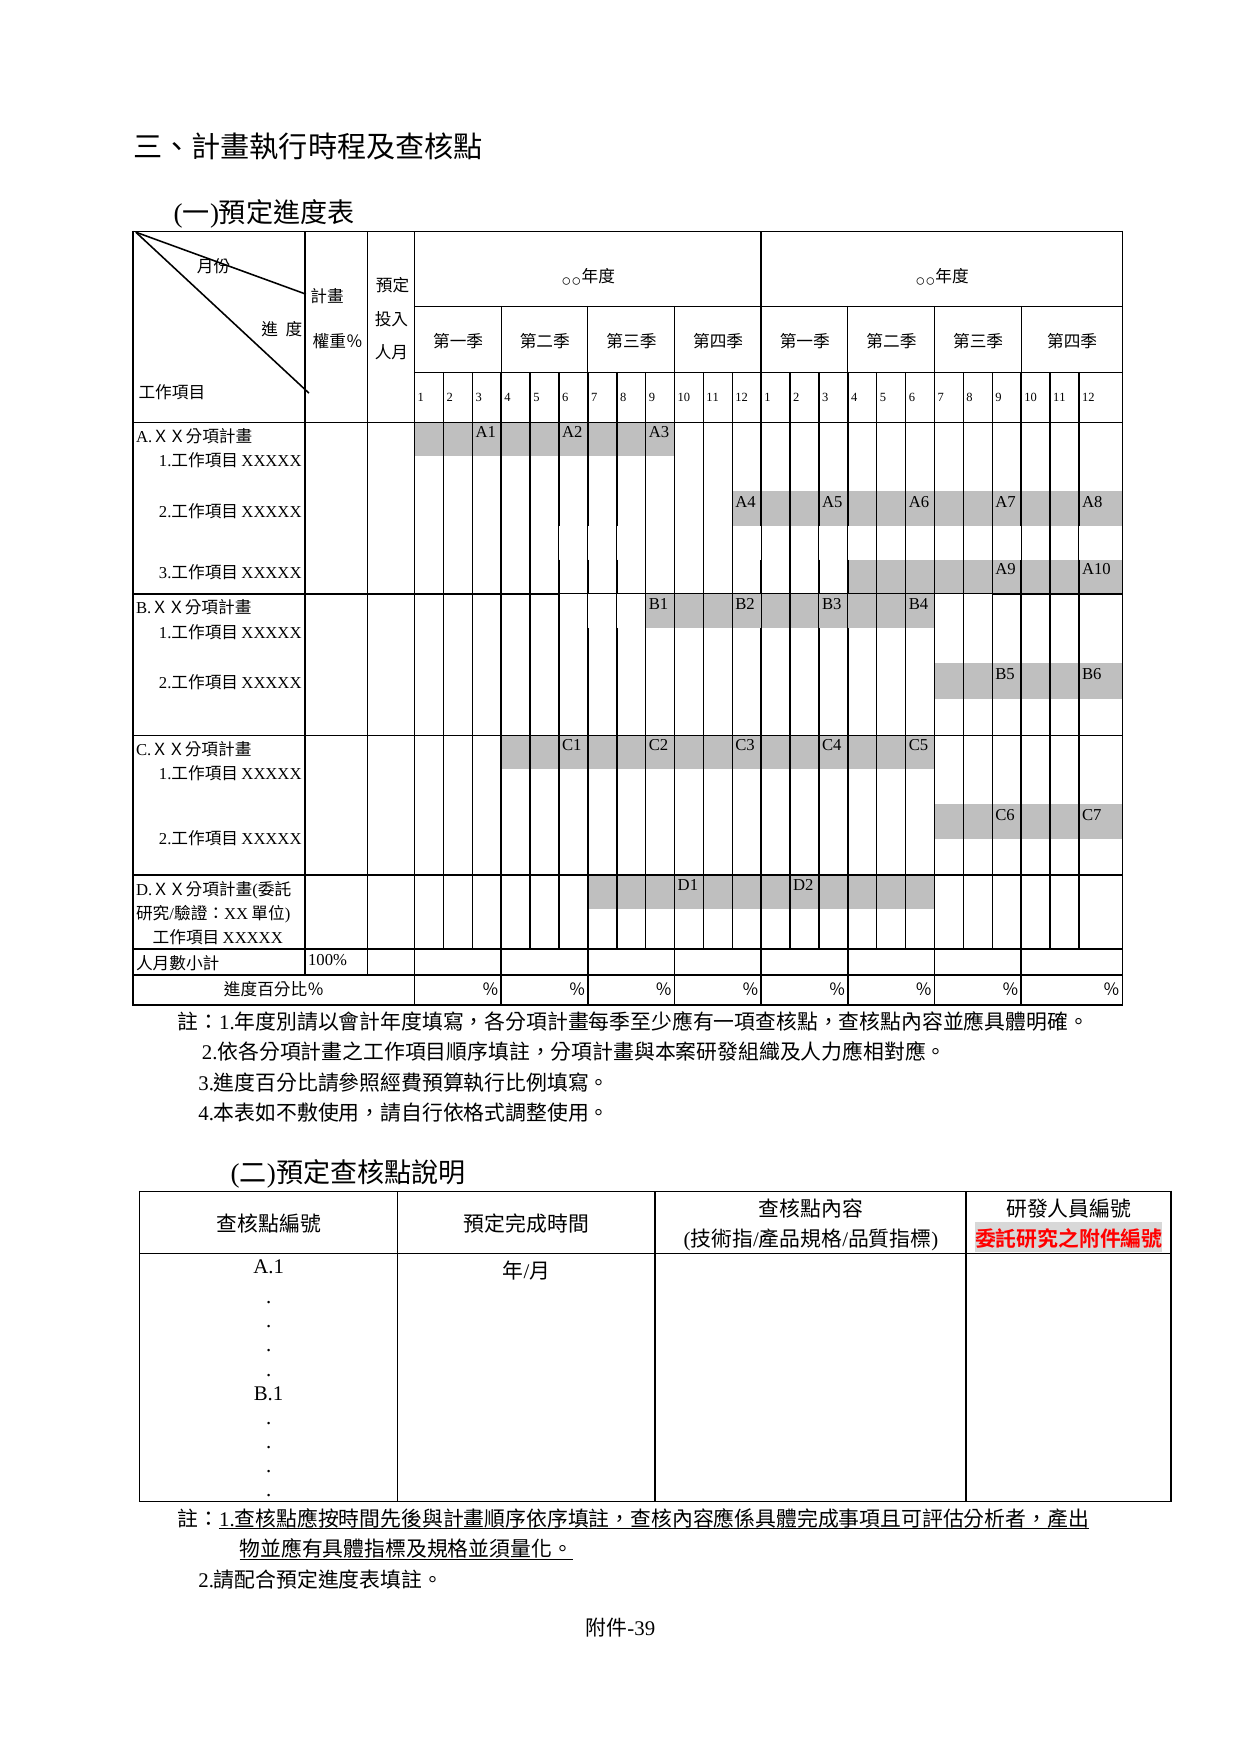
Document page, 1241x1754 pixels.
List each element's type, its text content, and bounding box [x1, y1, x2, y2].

text (一)預定進度表 [133, 191, 1107, 231]
table_cell [820, 804, 847, 839]
table_cell [993, 876, 1020, 909]
table_cell [1080, 839, 1122, 874]
table_cell [502, 423, 529, 456]
table_cell ％ [762, 976, 847, 1004]
table_cell [618, 839, 645, 874]
table_cell [415, 770, 443, 804]
table_cell [675, 526, 703, 559]
table_cell 4 [502, 373, 529, 422]
table_cell [1022, 628, 1049, 663]
table_cell C4 [820, 736, 847, 769]
table_cell [473, 491, 500, 526]
table_cell [877, 594, 905, 628]
table_cell [646, 804, 674, 839]
table_cell [877, 423, 905, 456]
table_cell ％ [415, 976, 500, 1004]
table_cell 11 [1051, 373, 1078, 422]
table_cell [444, 909, 472, 948]
table_cell [589, 909, 616, 948]
table_cell . [140, 1333, 397, 1356]
table_cell [502, 663, 529, 699]
table_cell [415, 491, 443, 526]
table_cell [589, 628, 616, 663]
table_cell [560, 876, 587, 909]
table_cell [589, 950, 674, 974]
table_cell [849, 950, 934, 974]
table_cell [1022, 491, 1049, 526]
table_cell C1 [560, 736, 587, 769]
table_cell [560, 663, 587, 699]
table_cell [964, 423, 992, 456]
table_cell [791, 456, 818, 491]
table_cell [1022, 526, 1049, 559]
table_cell [502, 595, 529, 628]
table_cell [935, 663, 963, 699]
table_cell [444, 456, 472, 491]
table_cell [877, 526, 905, 559]
table_cell [560, 456, 587, 491]
table_cell [704, 560, 732, 593]
table_cell [993, 526, 1021, 559]
table_cell [398, 1405, 654, 1429]
table_cell [733, 770, 760, 804]
table_cell 6 [906, 373, 934, 422]
table_cell [473, 909, 500, 948]
table_cell [849, 491, 876, 526]
table_cell 第三季 [935, 307, 1021, 372]
table_cell C3 [733, 736, 760, 769]
table_cell [444, 491, 472, 526]
table_cell [791, 699, 818, 734]
table_cell [1022, 839, 1049, 874]
table_cell A.ＸＸ分項計畫 1.工作項目XXXXX 2.工作項目XXXXX [134, 423, 304, 526]
table_cell 11 [704, 373, 732, 422]
table_cell [733, 699, 760, 734]
table_cell [473, 699, 500, 734]
table_cell ％ [589, 976, 674, 1004]
table_cell [415, 839, 443, 874]
table_cell [819, 526, 847, 559]
table_cell [617, 594, 645, 628]
table_cell [473, 526, 500, 559]
table_cell ％ [502, 976, 587, 1004]
table_cell [415, 628, 443, 663]
table_cell [646, 628, 674, 663]
table_cell [1051, 595, 1078, 628]
table_cell 10 [675, 373, 703, 422]
table_cell [646, 526, 674, 559]
table_cell [656, 1477, 965, 1501]
table_cell [502, 770, 529, 804]
table_cell C5 [906, 736, 934, 769]
table_cell [762, 839, 789, 874]
table_cell ％ [849, 976, 934, 1004]
table_cell [444, 876, 472, 909]
table_cell [935, 804, 963, 839]
table_cell [368, 560, 414, 593]
table_cell [415, 804, 443, 839]
table_cell [656, 1453, 965, 1477]
table_cell [820, 839, 847, 874]
table_cell [444, 699, 472, 734]
table_cell [306, 595, 367, 628]
table_cell [306, 770, 367, 804]
table_cell [733, 876, 760, 909]
table_cell [877, 663, 905, 699]
table_cell [849, 423, 876, 456]
table_cell A5 [820, 491, 847, 526]
table_cell [1080, 595, 1122, 628]
table_cell [820, 423, 847, 456]
table_cell [849, 876, 876, 909]
table_cell [531, 491, 558, 526]
table_cell [964, 594, 992, 628]
table_cell [1051, 876, 1078, 909]
table_cell [993, 628, 1020, 663]
table_cell [964, 804, 992, 839]
table_cell 第二季 [502, 307, 587, 372]
table_cell [906, 804, 934, 839]
table_cell [656, 1381, 965, 1404]
table_cell [906, 423, 934, 456]
table_cell [733, 663, 760, 699]
table_cell [646, 770, 674, 804]
table_cell [849, 456, 876, 491]
table_cell B.ＸＸ分項計畫 1.工作項目XXXXX 2.工作項目XXXXX [134, 595, 304, 734]
table_cell [762, 770, 789, 804]
table_cell [791, 491, 818, 526]
table_cell [906, 699, 934, 734]
table_cell A9 [993, 560, 1020, 593]
table_cell [646, 663, 674, 699]
table_cell 第三季 [588, 307, 674, 372]
table_cell [473, 595, 500, 628]
table_cell 3.工作項目XXXXX [134, 560, 304, 593]
table_cell [588, 526, 616, 559]
table_cell 第一季 [762, 307, 847, 372]
table_header 預定投入人月 [368, 232, 414, 422]
table_cell [704, 526, 732, 559]
table_cell [791, 526, 818, 559]
table_cell [967, 1254, 1170, 1284]
table_cell [415, 560, 443, 593]
table_cell [531, 804, 558, 839]
table_cell [906, 526, 934, 559]
table_cell B.1 [140, 1381, 397, 1404]
table_cell [444, 423, 472, 456]
table_cell [1022, 950, 1122, 974]
table_cell [733, 839, 760, 874]
table_cell [964, 699, 992, 734]
table_cell [967, 1308, 1170, 1332]
table_cell 1 [415, 373, 443, 422]
table_cell [906, 663, 934, 699]
table_cell [531, 699, 558, 734]
table_cell [935, 770, 963, 804]
table_cell [1080, 628, 1122, 663]
table_cell [1022, 663, 1049, 699]
table_cell [1080, 770, 1122, 804]
table_cell [704, 491, 732, 526]
table_header 月份 進 度 工作項目 [134, 232, 304, 422]
table_cell [762, 736, 789, 769]
table_cell [588, 594, 616, 628]
table_cell 第一季 [415, 307, 501, 372]
table_cell [1051, 736, 1078, 769]
table_cell [531, 560, 558, 593]
table_cell [560, 560, 587, 593]
table_cell . [140, 1405, 397, 1429]
table_cell [502, 699, 529, 734]
table_cell [675, 699, 703, 734]
table_cell [618, 491, 645, 526]
table_cell [820, 663, 847, 699]
table_cell [993, 699, 1020, 734]
table_cell [964, 839, 992, 874]
table_cell 人月數小計 [134, 950, 304, 974]
table_cell A1 [473, 423, 500, 456]
table_cell [1022, 876, 1049, 909]
table_cell 3 [473, 373, 500, 422]
table_cell C6 [993, 804, 1020, 839]
table_cell [531, 839, 558, 874]
table_cell [502, 560, 529, 593]
table_cell [935, 526, 963, 559]
table_cell [964, 770, 992, 804]
table_cell 7 [589, 373, 616, 422]
table_cell . [140, 1356, 397, 1381]
table_cell [935, 491, 963, 526]
table_cell [704, 699, 732, 734]
table_cell [1051, 423, 1078, 456]
table_cell [675, 560, 703, 593]
table_cell [967, 1333, 1170, 1356]
table_cell [967, 1477, 1170, 1501]
table_cell [733, 909, 760, 948]
table_cell [656, 1356, 965, 1381]
table_cell [675, 491, 703, 526]
table_cell [704, 770, 732, 804]
table_cell [1051, 491, 1078, 526]
table_cell [791, 560, 818, 593]
table_cell [589, 491, 616, 526]
table_cell [877, 491, 905, 526]
table_cell B4 [906, 594, 934, 628]
table_cell [415, 456, 443, 491]
table_cell [656, 1254, 965, 1284]
table_cell [1080, 456, 1122, 491]
table_cell [415, 909, 443, 948]
table_cell 1 [762, 373, 789, 422]
table_cell [820, 456, 847, 491]
table_cell [618, 770, 645, 804]
table_cell [646, 839, 674, 874]
table_cell [473, 839, 500, 874]
table_cell [967, 1453, 1170, 1477]
table_cell 第四季 [675, 307, 760, 372]
table_cell [560, 594, 587, 628]
table_cell [791, 594, 818, 628]
table_cell [733, 456, 760, 491]
table_cell A2 [560, 423, 587, 456]
table_cell [560, 909, 587, 948]
table_cell [733, 560, 760, 593]
table_cell [964, 456, 992, 491]
table_cell [398, 1308, 654, 1332]
table_cell [502, 950, 587, 974]
table_cell [444, 804, 472, 839]
table_cell [762, 456, 789, 491]
table_cell [473, 628, 500, 663]
table_cell [415, 736, 443, 769]
table_cell [444, 560, 472, 593]
table_cell [1022, 736, 1049, 769]
table_cell 9 [646, 373, 674, 422]
table_cell [444, 736, 472, 769]
table_cell D.ＸＸ分項計畫(委託研究/驗證：XX單位) 工作項目XXXXX [134, 876, 304, 948]
table_cell [1051, 456, 1078, 491]
table_cell [531, 736, 558, 769]
table_cell ％ [1022, 976, 1122, 1004]
table_cell A.1 [140, 1254, 397, 1284]
table_cell [306, 804, 367, 839]
table_cell . [140, 1429, 397, 1453]
table_cell [531, 456, 558, 491]
table_cell [306, 839, 367, 874]
table_cell [675, 628, 703, 663]
table_cell [415, 876, 443, 909]
table_cell [368, 423, 414, 526]
table_cell [820, 628, 847, 663]
text 4.本表如不敷使用，請自行依格式調整使用。 [177, 1096, 1107, 1126]
table_cell [704, 663, 732, 699]
table_cell 進度百分比％ [134, 976, 414, 1004]
table_cell [531, 876, 558, 909]
table_cell A7 [993, 491, 1020, 526]
table_cell 2 [791, 373, 818, 422]
table_cell [1051, 699, 1078, 734]
table_cell [1051, 804, 1078, 839]
table_cell ％ [935, 976, 1020, 1004]
table_cell [820, 909, 847, 948]
table_cell [589, 804, 616, 839]
table_cell [531, 526, 558, 559]
table_cell . [140, 1284, 397, 1308]
table_cell [646, 909, 674, 948]
table_cell [1079, 526, 1122, 559]
table_cell [646, 456, 674, 491]
table_cell [820, 770, 847, 804]
table_cell [618, 560, 645, 593]
table_cell [906, 839, 934, 874]
table_header 預定完成時間 [398, 1192, 654, 1252]
table_cell [398, 1381, 654, 1404]
table_cell [646, 699, 674, 734]
table_cell [618, 628, 645, 663]
table_cell 第四季 [1022, 307, 1122, 372]
table_cell [791, 909, 818, 948]
table_cell 2 [444, 373, 472, 422]
table_cell . [140, 1308, 397, 1332]
table_cell [675, 839, 703, 874]
text (二)預定查核點說明 [133, 1151, 1107, 1191]
table_cell [398, 1477, 654, 1501]
table_cell [656, 1429, 965, 1453]
table_cell [589, 876, 616, 909]
table_cell [134, 526, 304, 559]
table_cell [1051, 560, 1078, 593]
table_cell [762, 804, 789, 839]
table_cell [791, 804, 818, 839]
table_cell [762, 950, 847, 974]
table_cell ％ [675, 976, 760, 1004]
table_cell 4 [849, 373, 876, 422]
table_cell [306, 699, 367, 734]
table_cell [993, 736, 1020, 769]
table_cell [368, 876, 414, 948]
table_cell [675, 909, 703, 948]
table_cell [1051, 839, 1078, 874]
table_cell [964, 736, 992, 769]
table_cell [848, 526, 876, 559]
table_cell [762, 423, 789, 456]
table_cell [589, 456, 616, 491]
table_cell [906, 909, 934, 948]
table_cell [964, 663, 992, 699]
table_cell [306, 491, 367, 526]
table_cell [589, 560, 616, 593]
table_cell [473, 876, 500, 909]
table_cell [675, 456, 703, 491]
table_cell [502, 839, 529, 874]
table_cell [877, 628, 905, 663]
table_cell [1080, 876, 1122, 909]
table_cell [675, 663, 703, 699]
table_cell [473, 663, 500, 699]
table_cell [306, 526, 367, 559]
table_cell [733, 628, 760, 663]
table_cell [656, 1308, 965, 1332]
table_cell [877, 839, 905, 874]
table_cell [473, 770, 500, 804]
table_cell [675, 736, 703, 769]
table_header ○○年度 [762, 232, 1122, 306]
table_cell [1051, 526, 1078, 559]
table_cell [935, 560, 963, 593]
table_cell [618, 456, 645, 491]
table_cell [964, 526, 992, 559]
table_cell [849, 699, 876, 734]
table_cell [368, 526, 414, 559]
table_cell [935, 456, 963, 491]
table_cell [646, 876, 674, 909]
table_cell [415, 663, 443, 699]
table_header ○○年度 [415, 232, 760, 306]
table_cell [935, 909, 963, 948]
table_cell [964, 560, 992, 593]
table_cell [531, 663, 558, 699]
table_cell [415, 423, 443, 456]
table_header 查核點編號 [140, 1192, 397, 1252]
table_cell [733, 423, 760, 456]
table_cell [877, 736, 905, 769]
table_header 查核點內容 (技術指/產品規格/品質指標) [656, 1192, 965, 1252]
table_cell [306, 456, 367, 491]
table_cell [444, 595, 472, 628]
table_cell [935, 423, 963, 456]
table_cell [877, 456, 905, 491]
table_cell [967, 1381, 1170, 1404]
table_cell [560, 491, 587, 526]
table_cell [502, 491, 529, 526]
table_header 計畫 權重％ [306, 232, 367, 422]
table_cell [704, 804, 732, 839]
table_cell [877, 770, 905, 804]
table_cell [502, 876, 529, 909]
table_cell [935, 839, 963, 874]
table_cell [849, 663, 876, 699]
table_cell [560, 699, 587, 734]
table_cell [531, 770, 558, 804]
table_cell [398, 1333, 654, 1356]
table_cell 12 [1080, 373, 1122, 422]
table_cell D1 [675, 876, 703, 909]
table_cell . [140, 1477, 397, 1501]
table_cell [849, 560, 876, 593]
table_cell [618, 804, 645, 839]
table_cell [618, 423, 645, 456]
table_cell [993, 456, 1020, 491]
table_cell [791, 628, 818, 663]
table_cell [368, 736, 414, 874]
table_cell [675, 804, 703, 839]
table_cell [993, 423, 1020, 456]
table_cell [1051, 628, 1078, 663]
table_cell [415, 526, 443, 559]
table_cell [762, 876, 789, 909]
table_cell [502, 909, 529, 948]
table_cell [849, 736, 876, 769]
table_cell [589, 663, 616, 699]
table_cell 3 [820, 373, 847, 422]
table_cell 100% [306, 950, 367, 974]
table_cell [964, 876, 992, 909]
table_cell [935, 736, 963, 769]
table_cell [502, 526, 529, 559]
table_cell [704, 456, 732, 491]
table_cell [733, 804, 760, 839]
table_cell [398, 1356, 654, 1381]
table_cell [967, 1284, 1170, 1308]
table_cell [415, 950, 500, 974]
table_cell [1022, 595, 1049, 628]
table_cell [967, 1429, 1170, 1453]
table_cell [1022, 909, 1049, 948]
table_cell [502, 736, 529, 769]
table_cell A4 [733, 491, 760, 526]
table_cell [531, 628, 558, 663]
table_cell [531, 595, 558, 628]
table_cell [646, 560, 674, 593]
table_cell [791, 839, 818, 874]
table_cell [704, 628, 732, 663]
table_cell [675, 950, 760, 974]
table_cell [444, 663, 472, 699]
table_cell [444, 628, 472, 663]
table_cell 5 [531, 373, 558, 422]
table_cell [398, 1453, 654, 1477]
table_cell [473, 560, 500, 593]
table_cell B3 [819, 594, 847, 628]
table_cell 7 [935, 373, 963, 422]
table_cell [820, 560, 847, 593]
table_cell [502, 628, 529, 663]
table_cell [877, 876, 905, 909]
table_cell [675, 423, 703, 456]
table_cell [762, 491, 789, 526]
table_cell [589, 699, 616, 734]
table_cell [306, 663, 367, 699]
table_cell [646, 491, 674, 526]
table_cell [444, 839, 472, 874]
table_cell [993, 909, 1020, 948]
table_cell [306, 736, 367, 769]
table_cell B2 [733, 594, 761, 628]
table_cell [849, 804, 876, 839]
table_cell [967, 1405, 1170, 1429]
table_cell [415, 699, 443, 734]
table_cell B6 [1080, 663, 1122, 699]
table_cell [791, 770, 818, 804]
table_cell [1051, 663, 1078, 699]
table_cell [1022, 770, 1049, 804]
table_cell [1080, 736, 1122, 769]
table_cell [473, 736, 500, 769]
table_cell [704, 736, 732, 769]
table_cell D2 [791, 876, 818, 909]
table_cell [877, 804, 905, 839]
table_cell [675, 594, 703, 628]
table_cell C2 [646, 736, 674, 769]
table_cell B1 [646, 594, 674, 628]
table_cell [618, 699, 645, 734]
table_cell C.ＸＸ分項計畫 1.工作項目XXXXX 2.工作項目XXXXX [134, 736, 304, 874]
table_cell [906, 770, 934, 804]
table_cell 8 [964, 373, 992, 422]
table_cell [560, 839, 587, 874]
table_cell [849, 770, 876, 804]
table_cell 12 [733, 373, 760, 422]
table_cell A10 [1080, 560, 1122, 593]
table_cell [368, 950, 414, 974]
table_cell [964, 491, 992, 526]
text 註：1.年度別請以會計年度填寫，各分項計畫每季至少應有一項查核點，查核點內容並應具體明確。 [177, 1006, 1107, 1036]
table_cell [502, 456, 529, 491]
table_cell [306, 423, 367, 456]
table_cell [762, 628, 789, 663]
text 3.進度百分比請參照經費預算執行比例填寫。 [177, 1066, 1107, 1096]
table_cell [1022, 456, 1049, 491]
table_cell [935, 699, 963, 734]
table_cell [473, 804, 500, 839]
table_cell 第二季 [848, 307, 934, 372]
table_cell [762, 699, 789, 734]
table_cell [618, 736, 645, 769]
table_cell [675, 770, 703, 804]
table_cell [589, 770, 616, 804]
table_cell [762, 909, 789, 948]
table_cell [906, 456, 934, 491]
table_cell [617, 526, 645, 559]
table_cell 5 [877, 373, 905, 422]
table_cell [444, 770, 472, 804]
table_cell A3 [646, 423, 674, 456]
table_cell [993, 595, 1020, 628]
table_cell [964, 909, 992, 948]
table_cell [306, 628, 367, 663]
text 註：1.查核點應按時間先後與計畫順序依序填註，查核內容應係具體完成事項且可評估分析者，產出物並應有具體指標及規格並須量化。 [177, 1502, 1107, 1563]
table_cell [656, 1333, 965, 1356]
table_cell [1080, 909, 1122, 948]
table_cell [906, 628, 934, 663]
table_cell [820, 876, 847, 909]
table_cell [849, 628, 876, 663]
table_cell [967, 1356, 1170, 1381]
table_cell [877, 560, 905, 593]
table_cell 10 [1022, 373, 1049, 422]
table_cell [791, 663, 818, 699]
table_cell [398, 1284, 654, 1308]
table_cell [733, 526, 761, 559]
table_cell [935, 876, 963, 909]
table_cell [935, 628, 963, 663]
table_cell 6 [560, 373, 587, 422]
table_cell A6 [906, 491, 934, 526]
table_header 研發人員編號 委託研究之附件編號 [967, 1192, 1170, 1252]
table_cell [704, 423, 732, 456]
table_cell [502, 804, 529, 839]
table_cell [935, 950, 1020, 974]
table_cell [560, 804, 587, 839]
table_cell [704, 876, 732, 909]
table_cell C7 [1080, 804, 1122, 839]
table_cell 8 [618, 373, 645, 422]
table_cell [993, 839, 1020, 874]
table_cell [848, 594, 876, 628]
table_cell [762, 526, 789, 559]
table_cell [762, 560, 789, 593]
table_cell [849, 909, 876, 948]
table_cell [415, 595, 443, 628]
table_cell [618, 663, 645, 699]
table_cell [1080, 423, 1122, 456]
table_cell [559, 526, 587, 559]
table_cell [1051, 909, 1078, 948]
table_cell [704, 594, 732, 628]
table_cell [820, 699, 847, 734]
table_cell [849, 839, 876, 874]
table_cell 9 [993, 373, 1020, 422]
table_cell [1051, 770, 1078, 804]
text 三、計畫執行時程及查核點 [133, 124, 1107, 166]
table_cell [618, 876, 645, 909]
table_cell [791, 736, 818, 769]
table_cell [1022, 423, 1049, 456]
table_cell 年/月 [398, 1254, 654, 1284]
table_cell [762, 663, 789, 699]
table_cell [618, 909, 645, 948]
table_cell . [140, 1453, 397, 1477]
table_cell [906, 876, 934, 909]
table_cell [560, 770, 587, 804]
table_cell [589, 839, 616, 874]
table_cell [993, 770, 1020, 804]
table_cell [531, 423, 558, 456]
table_cell [762, 594, 789, 628]
table_cell [906, 560, 934, 593]
table_cell [589, 736, 616, 769]
table_cell A8 [1080, 491, 1122, 526]
table_cell [368, 595, 414, 734]
table_cell [656, 1284, 965, 1308]
table_cell [964, 628, 992, 663]
table_cell [1080, 699, 1122, 734]
table_cell [306, 876, 367, 948]
table_cell [444, 526, 472, 559]
table_cell [704, 909, 732, 948]
table_cell [1022, 560, 1049, 593]
table_cell [935, 594, 963, 628]
table_cell [560, 628, 587, 663]
table_cell [1022, 804, 1049, 839]
table_cell [791, 423, 818, 456]
table_cell [306, 560, 367, 593]
table_cell [656, 1405, 965, 1429]
table_cell [398, 1429, 654, 1453]
table_cell B5 [993, 663, 1020, 699]
text 2.請配合預定進度表填註。 [177, 1563, 1107, 1593]
table_cell [877, 699, 905, 734]
table_cell [531, 909, 558, 948]
table_cell [1022, 699, 1049, 734]
table_cell [473, 456, 500, 491]
table_cell [704, 839, 732, 874]
text 2.依各分項計畫之工作項目順序填註，分項計畫與本案研發組織及人力應相對應。 [202, 1036, 1107, 1066]
table_cell [877, 909, 905, 948]
table_cell [589, 423, 616, 456]
